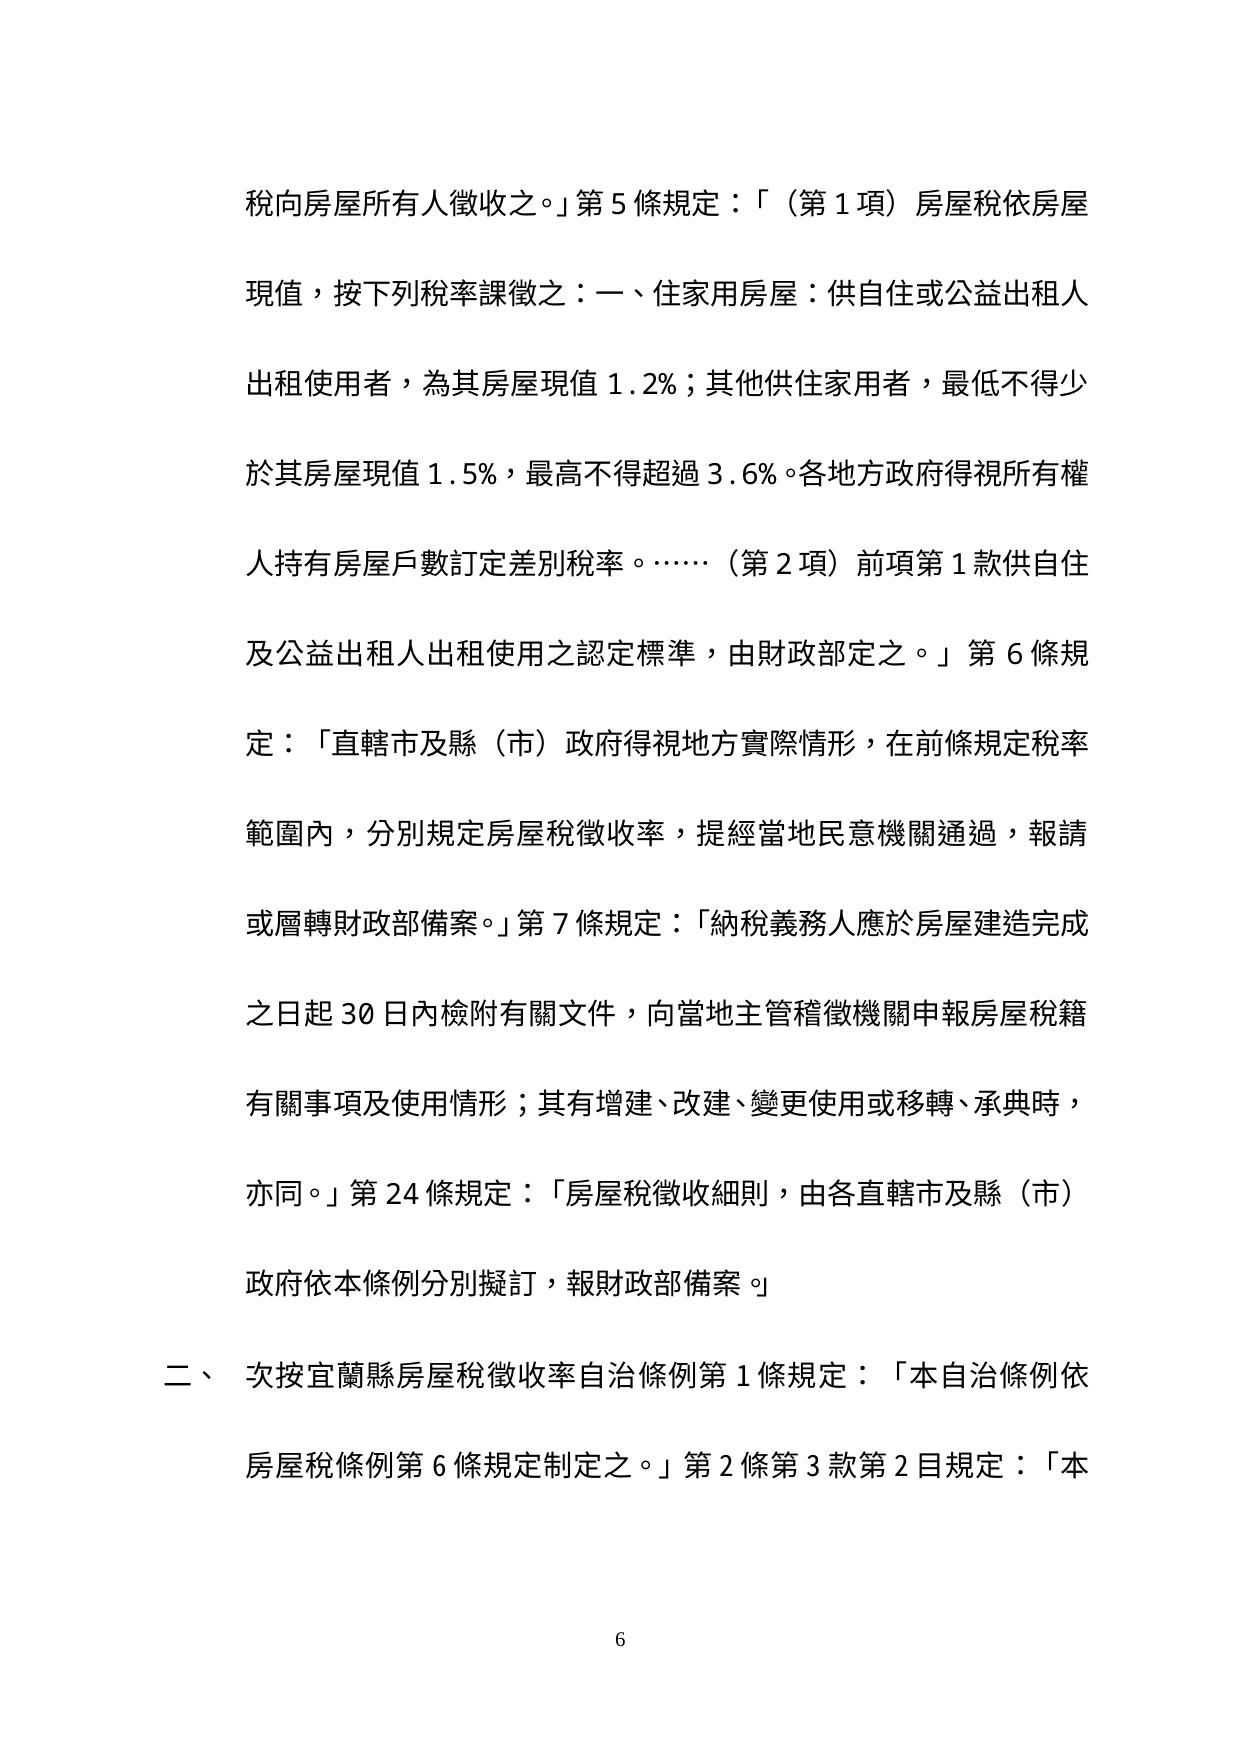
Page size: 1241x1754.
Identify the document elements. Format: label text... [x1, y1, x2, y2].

table_cell 二、 [150, 1336, 234, 1501]
table_cell [150, 165, 234, 1336]
table_cell 稅向房屋所有人徵收之。」第5條規定：「（第1項）房屋稅依房屋現值，按下列稅率課徵之：一、住家用房屋：供自住或公益出租人出租使用者，為其房屋現值1.2%；其他供住家用者，最低不得少於其房屋現值1.5%，最高不得超過3.6%。各地方政府得視所有權人持有房屋戶數訂定差別稅率。……（第2項）前項第1款供自住及公益出租人出租使用之認定標準，由財政部定之。」第6條規定：「直轄市及縣（市）政府得視地方實際情形，在前條規定稅率範圍內，分別規定房屋稅徵收率，提經當地民意機關通過，報請或層轉財政部備案。」第7條規定：「納稅義務人應於房屋建造完成之日起30日內檢附有關文件，向當地主管稽徵機關申報房屋稅籍有關事項及使用情形；其有增建、改建、變更使用或移轉、承典時，亦同。」第24條規定：「房屋稅徵收細則，由各直轄市及縣（市）政府依本條例分別擬訂，報財政部備案。」 [234, 165, 1101, 1336]
table_cell 次按宜蘭縣房屋稅徵收率自治條例第1條規定：「本自治條例依房屋稅條例第6條規定制定之。」第2條第3款第2目規定：「本 [234, 1336, 1101, 1501]
